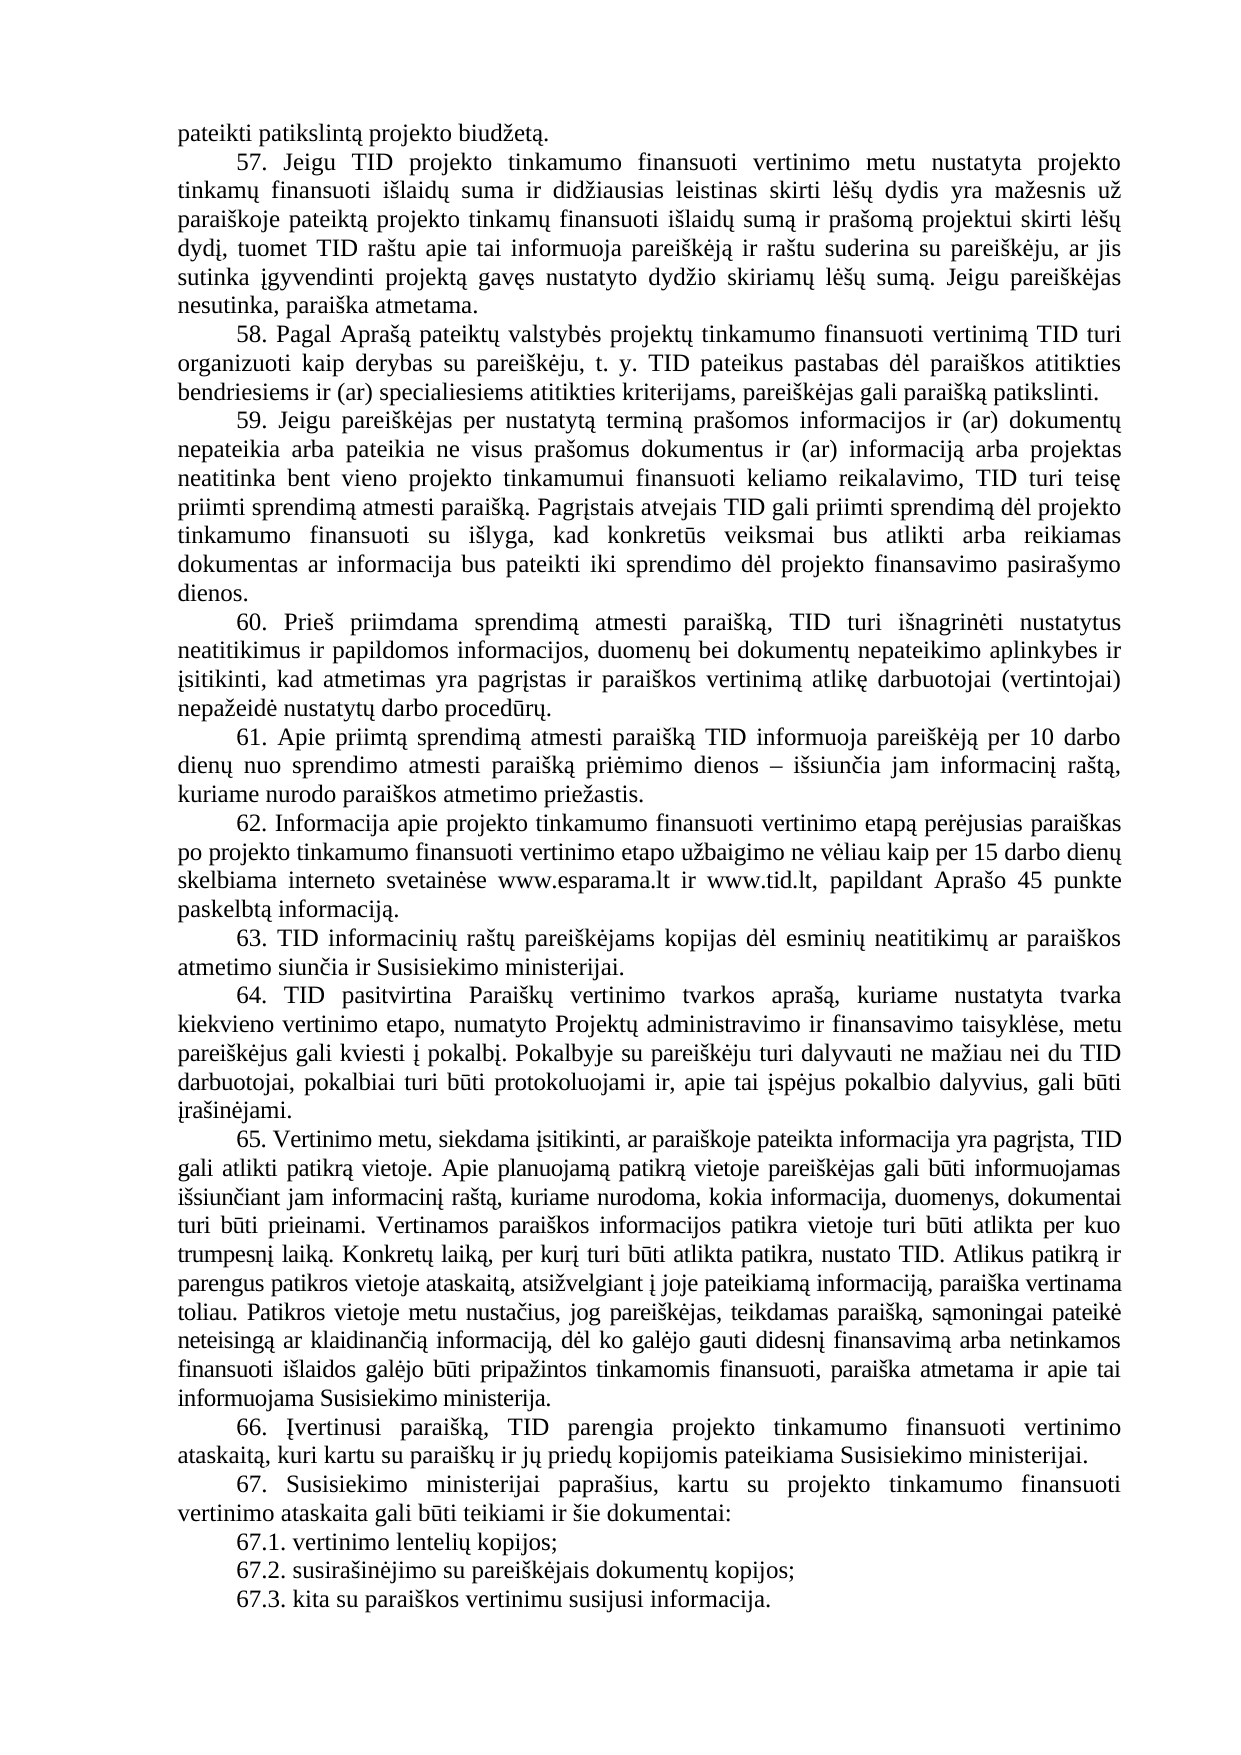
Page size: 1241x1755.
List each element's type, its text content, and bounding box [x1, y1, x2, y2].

text 65. Vertinimo metu, siekdama įsitikinti, ar paraiškoje pateikta informacija yra pagrįsta, TID gali atlikti patikrą vietoje. Apie planuojamą patikrą vietoje pareiškėjas gali būti informuojamas išsiunčiant jam informacinį raštą, kuriame nurodoma, kokia informacija, duomenys, dokumentai turi būti prieinami. Vertinamos paraiškos informacijos patikra vietoje turi būti atlikta per kuo trumpesnį laiką. Konkretų laiką, per kurį turi būti atlikta patikra, nustato TID. Atlikus patikrą ir parengus patikros vietoje ataskaitą, atsižvelgiant į joje pateikiamą informaciją, paraiška vertinama toliau. Patikros vietoje metu nustačius, jog pareiškėjas, teikdamas paraišką, sąmoningai pateikė neteisingą ar klaidinančią informaciją, dėl ko galėjo gauti didesnį finansavimą arba netinkamos finansuoti išlaidos galėjo būti pripažintos tinkamomis finansuoti, paraiška atmetama ir apie tai informuojama Susisiekimo ministerija. [177, 1124, 1122, 1412]
text 58. Pagal Aprašą pateiktų valstybės projektų tinkamumo finansuoti vertinimą TID turi organizuoti kaip derybas su pareiškėju, t. y. TID pateikus pastabas dėl paraiškos atitikties bendriesiems ir (ar) specialiesiems atitikties kriterijams, pareiškėjas gali paraišką patikslinti. [177, 319, 1122, 406]
text 57. Jeigu TID projekto tinkamumo finansuoti vertinimo metu nustatyta projekto tinkamų finansuoti išlaidų suma ir didžiausias leistinas skirti lėšų dydis yra mažesnis už paraiškoje pateiktą projekto tinkamų finansuoti išlaidų sumą ir prašomą projektui skirti lėšų dydį, tuomet TID raštu apie tai informuoja pareiškėją ir raštu suderina su pareiškėju, ar jis sutinka įgyvendinti projektą gavęs nustatyto dydžio skiriamų lėšų sumą. Jeigu pareiškėjas nesutinka, paraiška atmetama. [177, 147, 1122, 319]
text pateikti patikslintą projekto biudžetą. [177, 118, 1122, 147]
text 63. TID informacinių raštų pareiškėjams kopijas dėl esminių neatitikimų ar paraiškos atmetimo siunčia ir Susisiekimo ministerijai. [177, 923, 1122, 981]
text 67.3. kita su paraiškos vertinimu susijusi informacija. [177, 1584, 1122, 1613]
text 66. Įvertinusi paraišką, TID parengia projekto tinkamumo finansuoti vertinimo ataskaitą, kuri kartu su paraiškų ir jų priedų kopijomis pateikiama Susisiekimo ministerijai. [177, 1412, 1122, 1469]
text 64. TID pasitvirtina Paraiškų vertinimo tvarkos aprašą, kuriame nustatyta tvarka kiekvieno vertinimo etapo, numatyto Projektų administravimo ir finansavimo taisyklėse, metu pareiškėjus gali kviesti į pokalbį. Pokalbyje su pareiškėju turi dalyvauti ne mažiau nei du TID darbuotojai, pokalbiai turi būti protokoluojami ir, apie tai įspėjus pokalbio dalyvius, gali būti įrašinėjami. [177, 981, 1122, 1124]
text 67. Susisiekimo ministerijai paprašius, kartu su projekto tinkamumo finansuoti vertinimo ataskaita gali būti teikiami ir šie dokumentai: [177, 1469, 1122, 1527]
text 67.1. vertinimo lentelių kopijos; [177, 1527, 1122, 1556]
text 62. Informacija apie projekto tinkamumo finansuoti vertinimo etapą perėjusias paraiškas po projekto tinkamumo finansuoti vertinimo etapo užbaigimo ne vėliau kaip per 15 darbo dienų skelbiama interneto svetainėse www.esparama.lt ir www.tid.lt, papildant Aprašo 45 punkte paskelbtą informaciją. [177, 808, 1122, 923]
text 59. Jeigu pareiškėjas per nustatytą terminą prašomos informacijos ir (ar) dokumentų nepateikia arba pateikia ne visus prašomus dokumentus ir (ar) informaciją arba projektas neatitinka bent vieno projekto tinkamumui finansuoti keliamo reikalavimo, TID turi teisę priimti sprendimą atmesti paraišką. Pagrįstais atvejais TID gali priimti sprendimą dėl projekto tinkamumo finansuoti su išlyga, kad konkretūs veiksmai bus atlikti arba reikiamas dokumentas ar informacija bus pateikti iki sprendimo dėl projekto finansavimo pasirašymo dienos. [177, 406, 1122, 607]
text 60. Prieš priimdama sprendimą atmesti paraišką, TID turi išnagrinėti nustatytus neatitikimus ir papildomos informacijos, duomenų bei dokumentų nepateikimo aplinkybes ir įsitikinti, kad atmetimas yra pagrįstas ir paraiškos vertinimą atlikę darbuotojai (vertintojai) nepažeidė nustatytų darbo procedūrų. [177, 607, 1122, 722]
text 67.2. susirašinėjimo su pareiškėjais dokumentų kopijos; [177, 1556, 1122, 1584]
text 61. Apie priimtą sprendimą atmesti paraišką TID informuoja pareiškėją per 10 darbo dienų nuo sprendimo atmesti paraišką priėmimo dienos – išsiunčia jam informacinį raštą, kuriame nurodo paraiškos atmetimo priežastis. [177, 722, 1122, 808]
